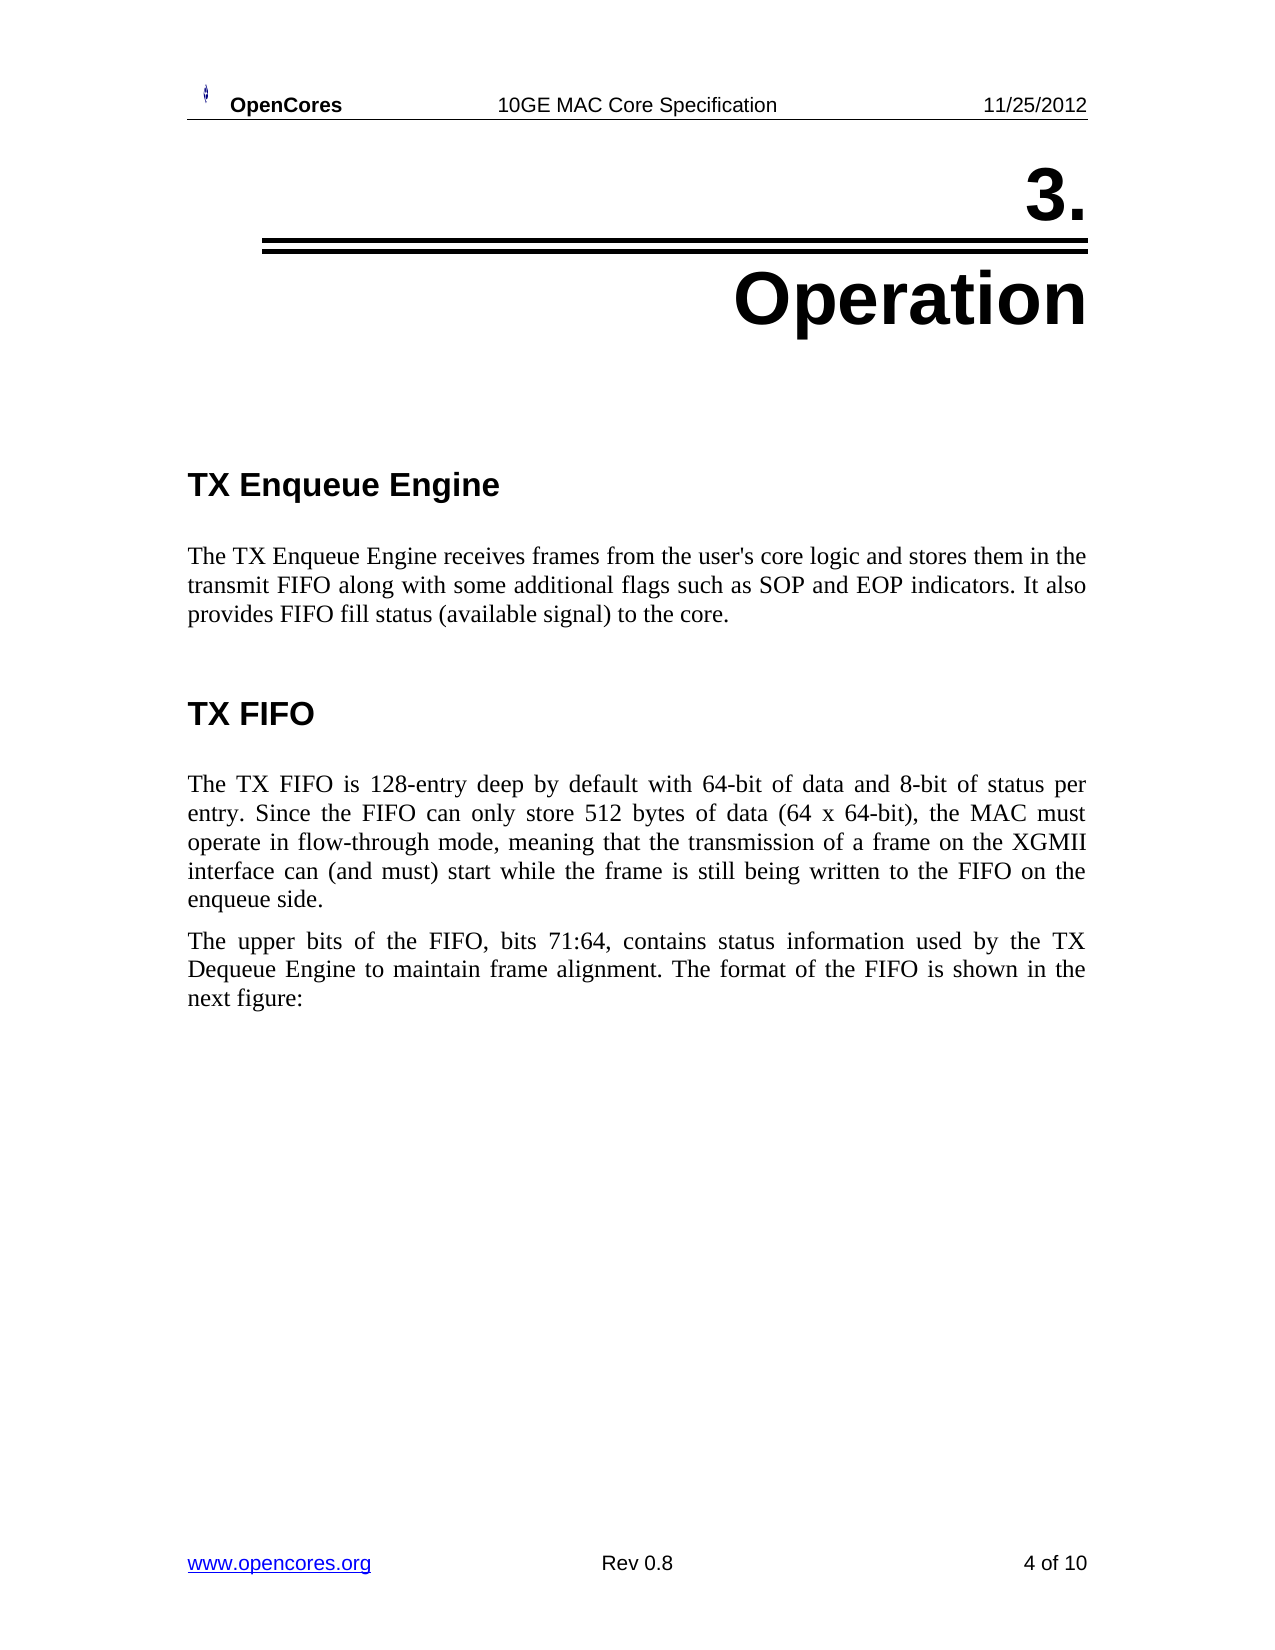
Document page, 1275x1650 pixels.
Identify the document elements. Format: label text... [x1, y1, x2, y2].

text The TX Enqueue Engine receives frames from the user's core logic and stores them in the transmit FIFO along with some additional flags such as SOP and EOP indicators. It also provides FIFO fill status (available signal) to the core. [187, 541, 1088, 627]
subtitle TX FIFO [187, 694, 1088, 732]
subtitle TX Enqueue Engine [187, 465, 1088, 504]
text The upper bits of the FIFO, bits 71:64, contains status information used by the TX Dequeue Engine to maintain frame alignment. The format of the FIFO is shown in the next figure: [187, 926, 1088, 1012]
text The TX FIFO is 128-entry deep by default with 64-bit of data and 8-bit of status per entry. Since the FIFO can only store 512 bytes of data (64 x 64-bit), the MAC must operate in flow-through mode, meaning that the transmission of a frame on the XGMII interface can (and must) start while the frame is still being written to the FIFO on the enqueue side. [187, 769, 1088, 913]
subtitle Operation [187, 254, 1088, 340]
